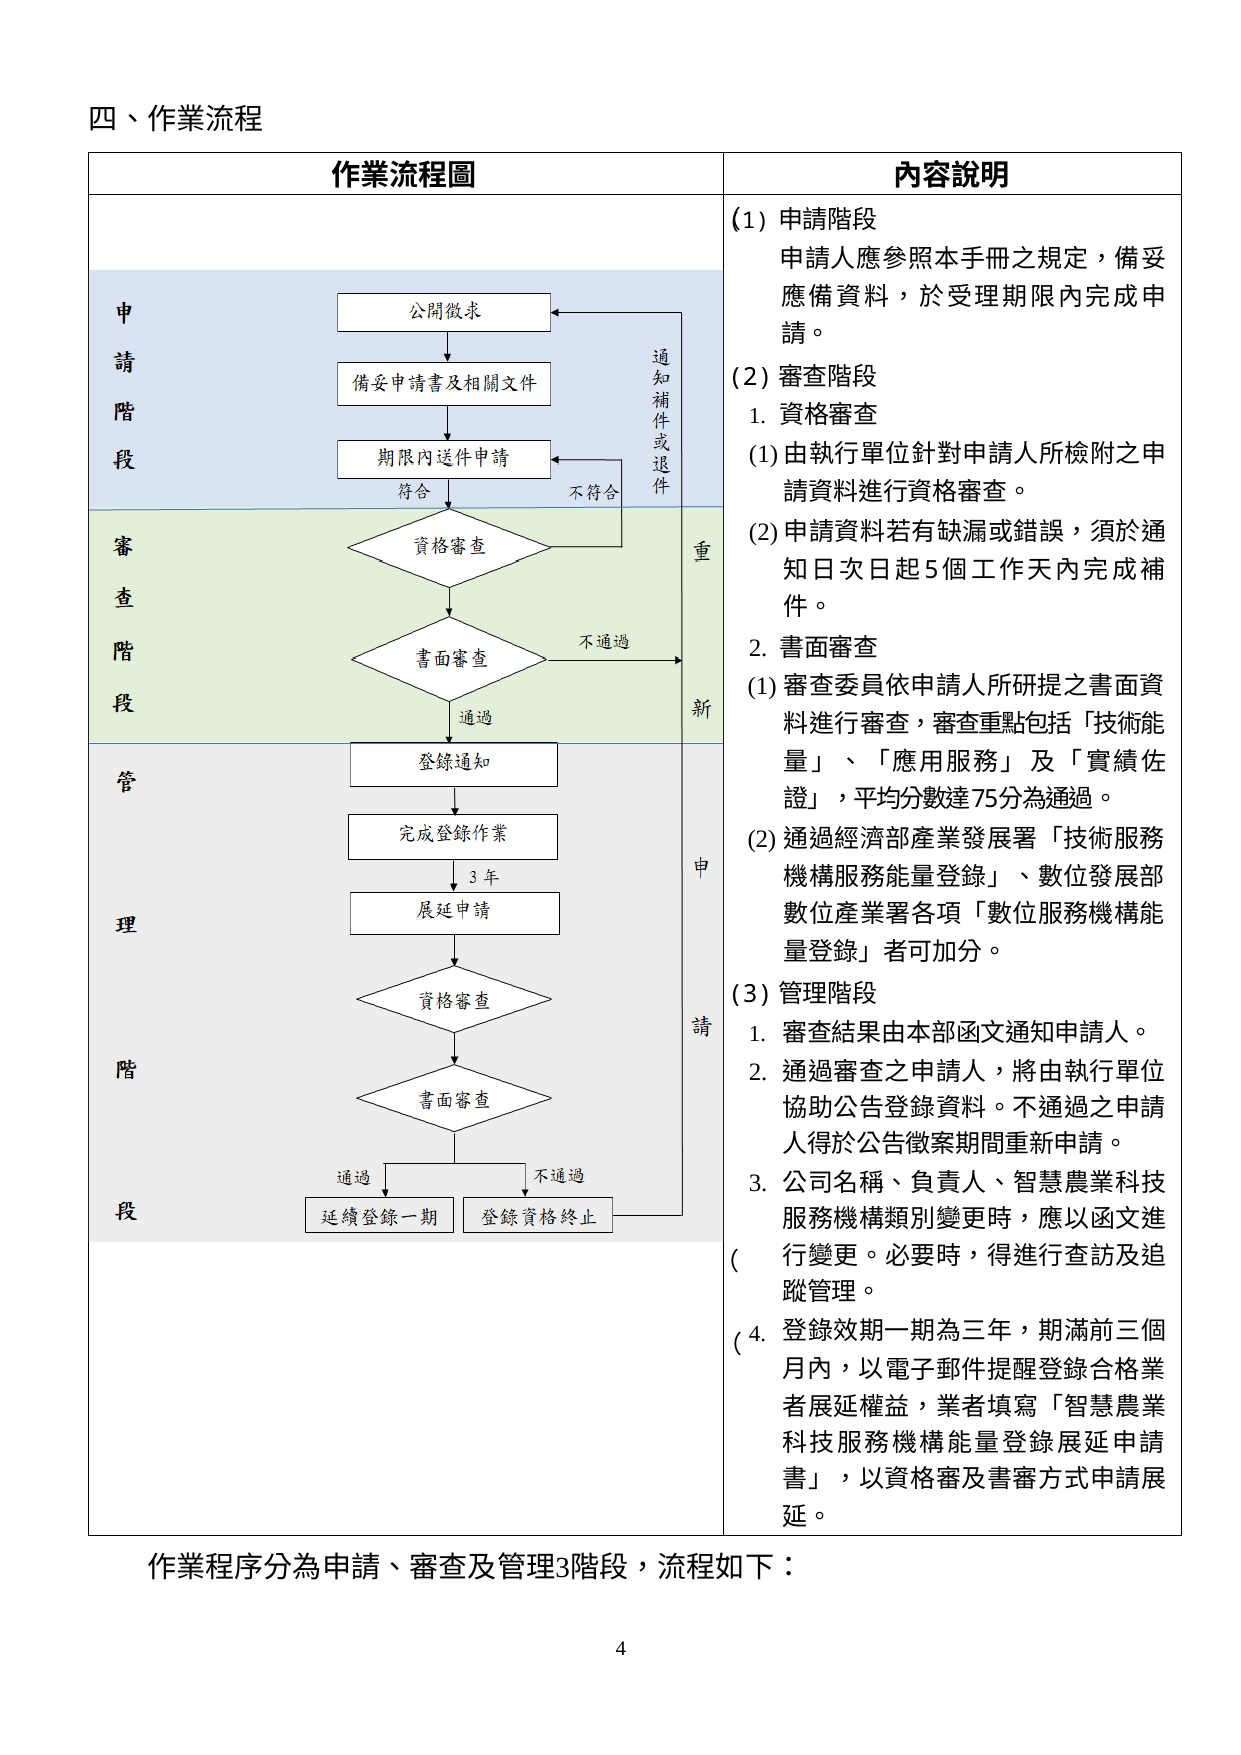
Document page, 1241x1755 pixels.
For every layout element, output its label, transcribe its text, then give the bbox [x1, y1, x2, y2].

table_cell （一 （二 （三 [89, 195, 723, 270]
subtitle 四、作業流程 [89, 87, 1152, 139]
table_header 作業流程圖 [89, 153, 723, 194]
text 作業程序分為申請、審查及管理3階段，流程如下： [89, 1536, 1078, 1588]
table_cell （一 （二 （三 [89, 1242, 723, 1535]
table_header 內容說明 [724, 153, 1181, 194]
table_cell 申請階段 申請人應參照本手冊之規定，備妥應備資料，於受理期限內完成申請。 審查階段 資格審查 由執行單位針對申請人所檢附之申請資料進行資格審查。 申請資料若有缺漏或錯誤，須於通知日次日起5個工作天內完成補件。 書面審查 審查委員依申請人所研提之書面資料進行審查，審查重點包括「技術能量」、「應用服務」及「實績佐證」，平均分數達75分為通過。 通過經濟部產業發展署「技術服務機構服務能量登錄」、數位發展部數位產業署各項「數位服務機構能量登錄」者可加分。 管理階段 審查結果由本部函文通知申請人。 通過審查之申請人，將由執行單位協助公告登錄資料。不通過之申請人得於公告徵案期間重新申請。 公司名稱、負責人、智慧農業科技服務機構類別變更時，應以函文進行變更。必要時，得進行查訪及追蹤管理。 登錄效期一期為三年，期滿前三個月內，以電子郵件提醒登錄合格業者展延權益，業者填寫「智慧農業科技服務機構能量登錄展延申請書」，以資格審及書審方式申請展延。 [724, 195, 1181, 1535]
